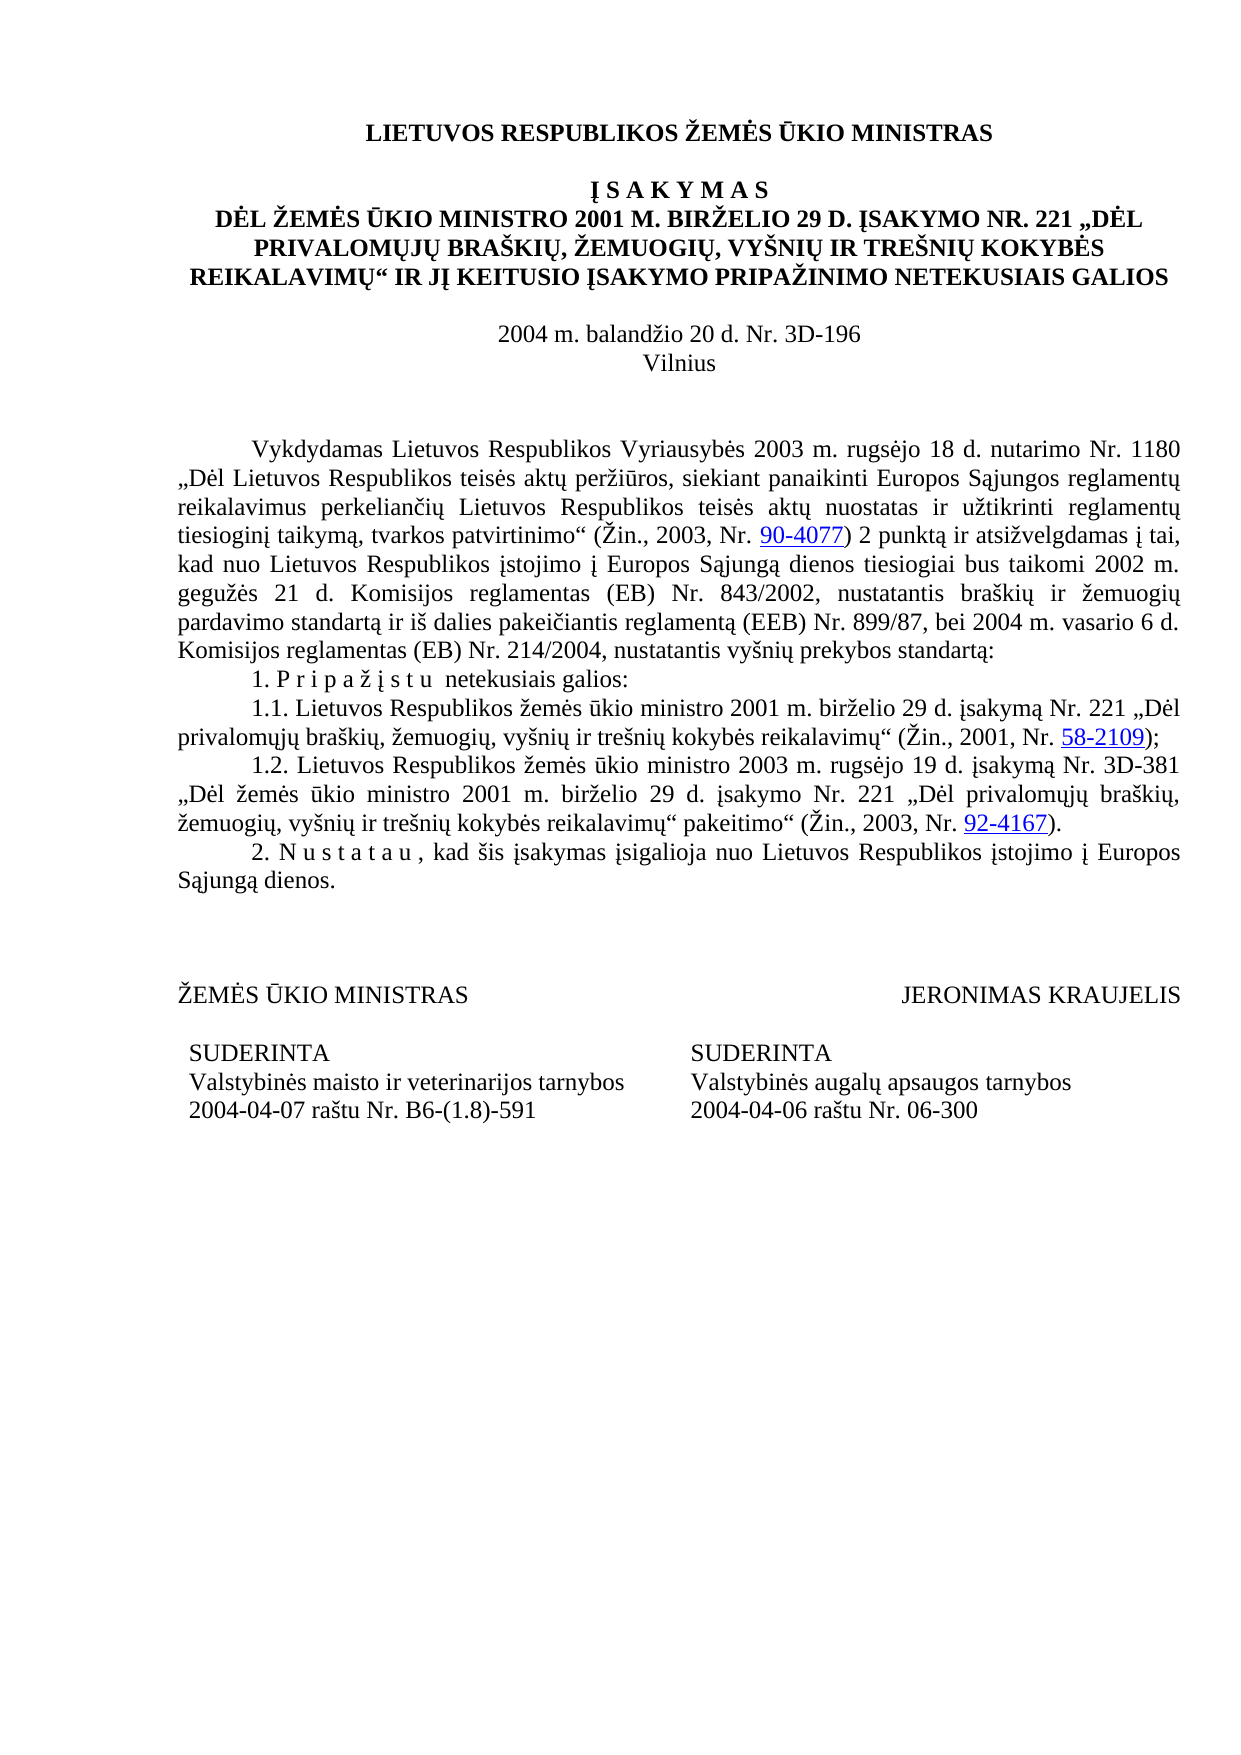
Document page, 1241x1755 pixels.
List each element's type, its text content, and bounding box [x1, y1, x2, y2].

text 1.2. Lietuvos Respublikos žemės ūkio ministro 2003 m. rugsėjo 19 d. įsakymą Nr. 3D-381 „Dėl žemės ūkio ministro 2001 m. birželio 29 d. įsakymo Nr. 221 „Dėl privalomųjų braškių, žemuogių, vyšnių ir trešnių kokybės reikalavimų“ pakeitimo“ (Žin., 2003, Nr. 92-4167). [177, 751, 1181, 837]
text Vilnius [177, 348, 1181, 377]
text 2. Nustatau, kad šis įsakymas įsigalioja nuo Lietuvos Respublikos įstojimo į Europos Sąjungą dienos. [177, 837, 1181, 894]
table_cell Valstybinės augalų apsaugos tarnybos [679, 1067, 1181, 1096]
table_cell Valstybinės maisto ir veterinarijos tarnybos [177, 1067, 679, 1096]
table_header Suderinta [679, 1038, 1181, 1067]
text Į S A K Y M A S [177, 176, 1181, 204]
table_header Suderinta [177, 1038, 679, 1067]
text Vykdydamas Lietuvos Respublikos Vyriausybės 2003 m. rugsėjo 18 d. nutarimo Nr. 1180 „Dėl Lietuvos Respublikos teisės aktų peržiūros, siekiant panaikinti Europos Sąjungos reglamentų reikalavimus perkeliančių Lietuvos Respublikos teisės aktų nuostatas ir užtikrinti reglamentų tiesioginį taikymą, tvarkos patvirtinimo“ (Žin., 2003, Nr. 90-4077) 2 punktą ir atsižvelgdamas į tai, kad nuo Lietuvos Respublikos įstojimo į Europos Sąjungą dienos tiesiogiai bus taikomi 2002 m. gegužės 21 d. Komisijos reglamentas (EB) Nr. 843/2002, nustatantis braškių ir žemuogių pardavimo standartą ir iš dalies pakeičiantis reglamentą (EEB) Nr. 899/87, bei 2004 m. vasario 6 d. Komisijos reglamentas (EB) Nr. 214/2004, nustatantis vyšnių prekybos standartą: [177, 434, 1181, 664]
text 1.1. Lietuvos Respublikos žemės ūkio ministro 2001 m. birželio 29 d. įsakymą Nr. 221 „Dėl privalomųjų braškių, žemuogių, vyšnių ir trešnių kokybės reikalavimų“ (Žin., 2001, Nr. 58-2109); [177, 693, 1181, 751]
text 2004 m. balandžio 20 d. Nr. 3D-196 [177, 319, 1181, 348]
text ŽEMĖS ŪKIO MINISTRAS JERONIMAS KRAUJELIS [177, 981, 1181, 1009]
table_cell 2004-04-06 raštu Nr. 06-300 [679, 1096, 1181, 1124]
text LIETUVOS RESPUBLIKOS ŽEMĖS ŪKIO MINISTRAS [177, 118, 1181, 147]
text DĖL ŽEMĖS ŪKIO MINISTRO 2001 M. BIRŽELIO 29 D. ĮSAKYMO NR. 221 „DĖL PRIVALOMŲJŲ BRAŠKIŲ, ŽEMUOGIŲ, VYŠNIŲ IR TREŠNIŲ KOKYBĖS REIKALAVIMŲ“ IR JĮ KEITUSIO ĮSAKYMO PRIPAŽINIMO NETEKUSIAIS GALIOS [177, 204, 1181, 291]
table_cell 2004-04-07 raštu Nr. B6-(1.8)-591 [177, 1096, 679, 1124]
text 1. Pripažįstu netekusiais galios: [177, 664, 1181, 693]
